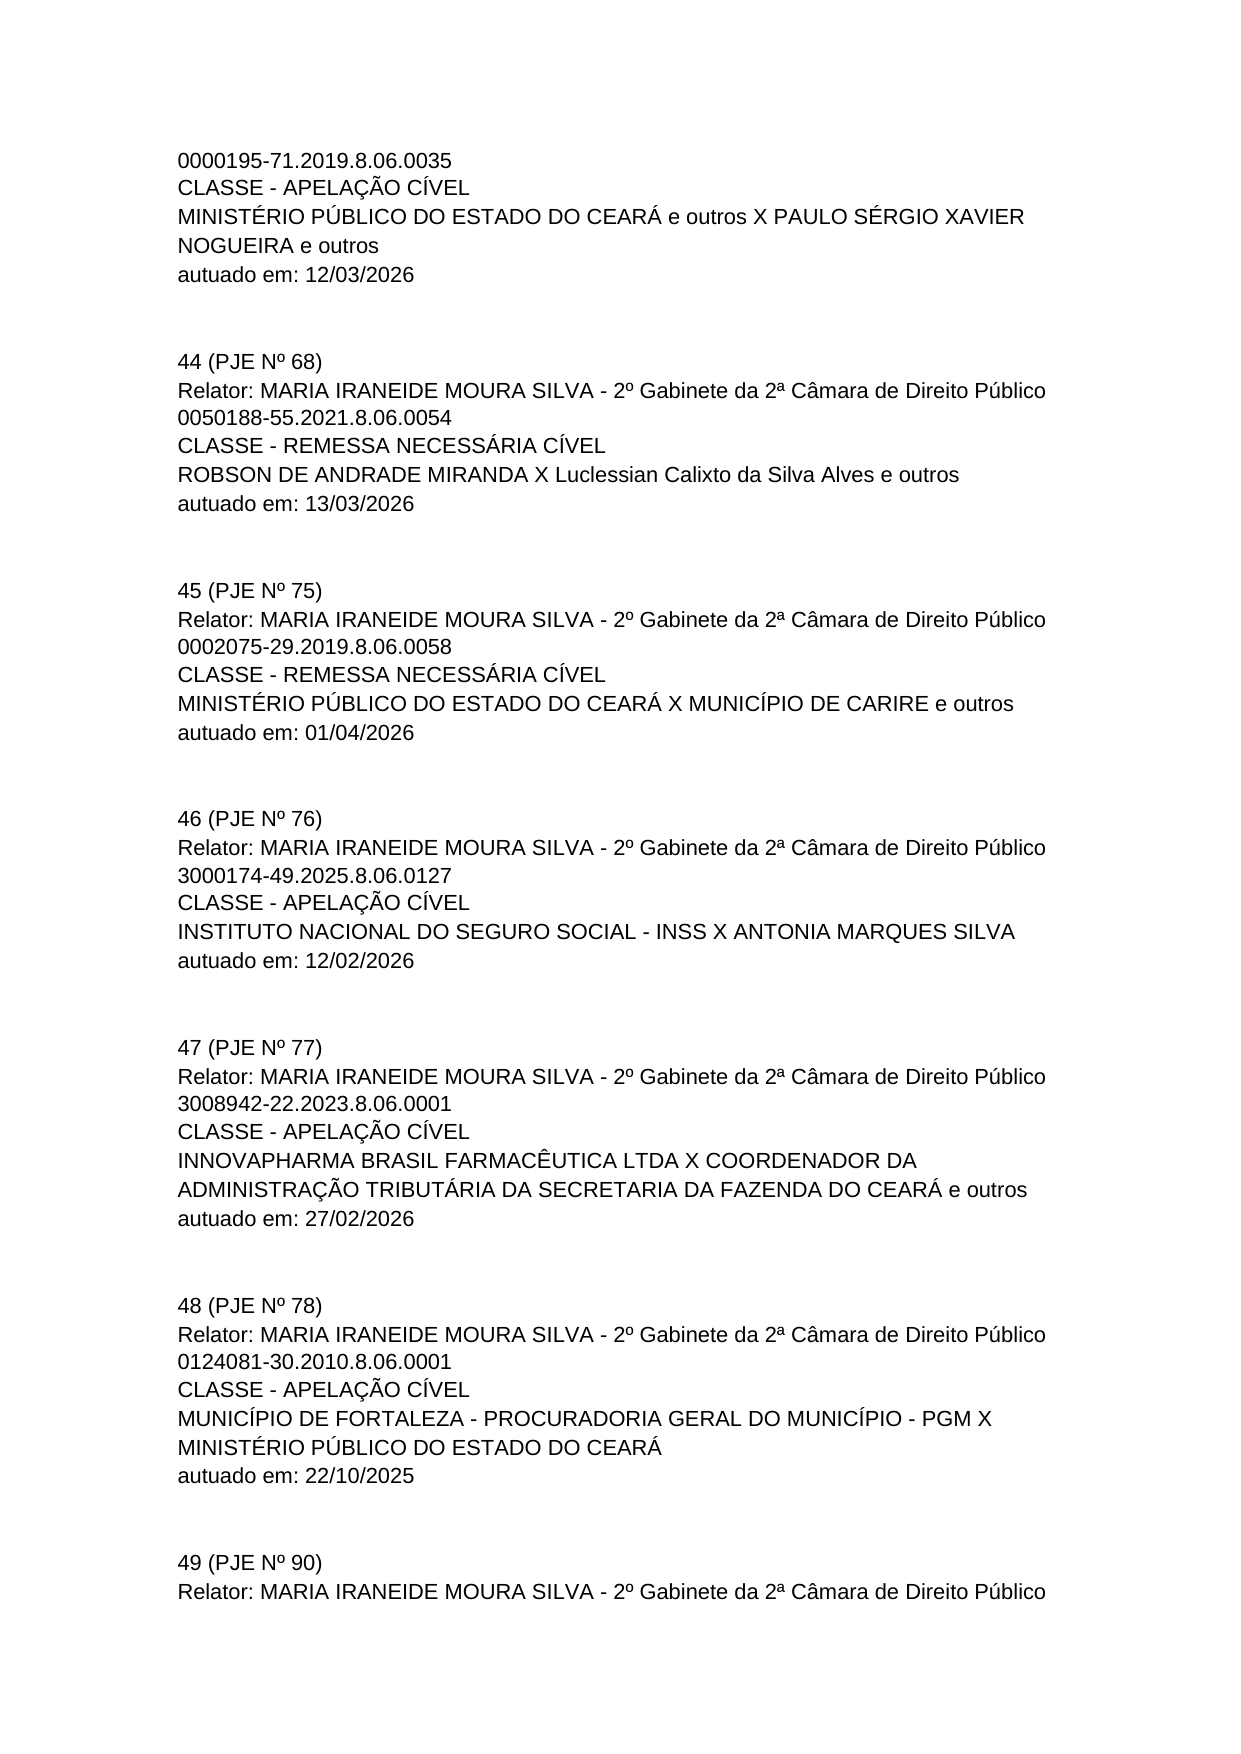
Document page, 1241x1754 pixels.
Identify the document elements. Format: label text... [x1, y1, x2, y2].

subtitle 0002075-29.2019.8.06.0058 [177, 634, 1063, 659]
text CLASSE - APELAÇÃO CÍVEL MUNICÍPIO DE FORTALEZA - PROCURADORIA GERAL DO MUNICÍPIO - PGM X MINISTÉRIO PÚBLICO DO ESTADO DO CEARÁ autuado em: 22/10/2025 [177, 1376, 1063, 1488]
text CLASSE - APELAÇÃO CÍVEL INSTITUTO NACIONAL DO SEGURO SOCIAL - INSS X ANTONIA MARQUES SILVA autuado em: 12/02/2026 [177, 890, 1063, 973]
text 45 (PJE Nº 75) [177, 578, 1063, 603]
text Relator: MARIA IRANEIDE MOURA SILVA - 2º Gabinete da 2ª Câmara de Direito Público [177, 1579, 1063, 1604]
text Relator: MARIA IRANEIDE MOURA SILVA - 2º Gabinete da 2ª Câmara de Direito Público [177, 835, 1063, 861]
text CLASSE - APELAÇÃO CÍVEL INNOVAPHARMA BRASIL FARMACÊUTICA LTDA X COORDENADOR DA ADMINISTRAÇÃO TRIBUTÁRIA DA SECRETARIA DA FAZENDA DO CEARÁ e outros autuado em: 27/02/2026 [177, 1119, 1063, 1231]
subtitle 3008942-22.2023.8.06.0001 [177, 1091, 1063, 1116]
text CLASSE - APELAÇÃO CÍVEL MINISTÉRIO PÚBLICO DO ESTADO DO CEARÁ e outros X PAULO SÉRGIO XAVIER NOGUEIRA e outros autuado em: 12/03/2026 [177, 175, 1063, 287]
text 44 (PJE Nº 68) [177, 349, 1063, 374]
text CLASSE - REMESSA NECESSÁRIA CÍVEL MINISTÉRIO PÚBLICO DO ESTADO DO CEARÁ X MUNICÍPIO DE CARIRE e outros autuado em: 01/04/2026 [177, 662, 1063, 745]
subtitle 0000195-71.2019.8.06.0035 [177, 148, 1063, 173]
text 49 (PJE Nº 90) [177, 1550, 1063, 1575]
text Relator: MARIA IRANEIDE MOURA SILVA - 2º Gabinete da 2ª Câmara de Direito Público [177, 1322, 1063, 1347]
text 48 (PJE Nº 78) [177, 1293, 1063, 1318]
text 46 (PJE Nº 76) [177, 806, 1063, 832]
text Relator: MARIA IRANEIDE MOURA SILVA - 2º Gabinete da 2ª Câmara de Direito Público [177, 1064, 1063, 1089]
subtitle 3000174-49.2025.8.06.0127 [177, 862, 1063, 888]
subtitle 0124081-30.2010.8.06.0001 [177, 1349, 1063, 1374]
text Relator: MARIA IRANEIDE MOURA SILVA - 2º Gabinete da 2ª Câmara de Direito Público [177, 378, 1063, 403]
subtitle 0050188-55.2021.8.06.0054 [177, 405, 1063, 430]
text 47 (PJE Nº 77) [177, 1035, 1063, 1060]
text CLASSE - REMESSA NECESSÁRIA CÍVEL ROBSON DE ANDRADE MIRANDA X Luclessian Calixto da Silva Alves e outros autuado em: 13/03/2026 [177, 433, 1063, 516]
text Relator: MARIA IRANEIDE MOURA SILVA - 2º Gabinete da 2ª Câmara de Direito Público [177, 607, 1063, 632]
